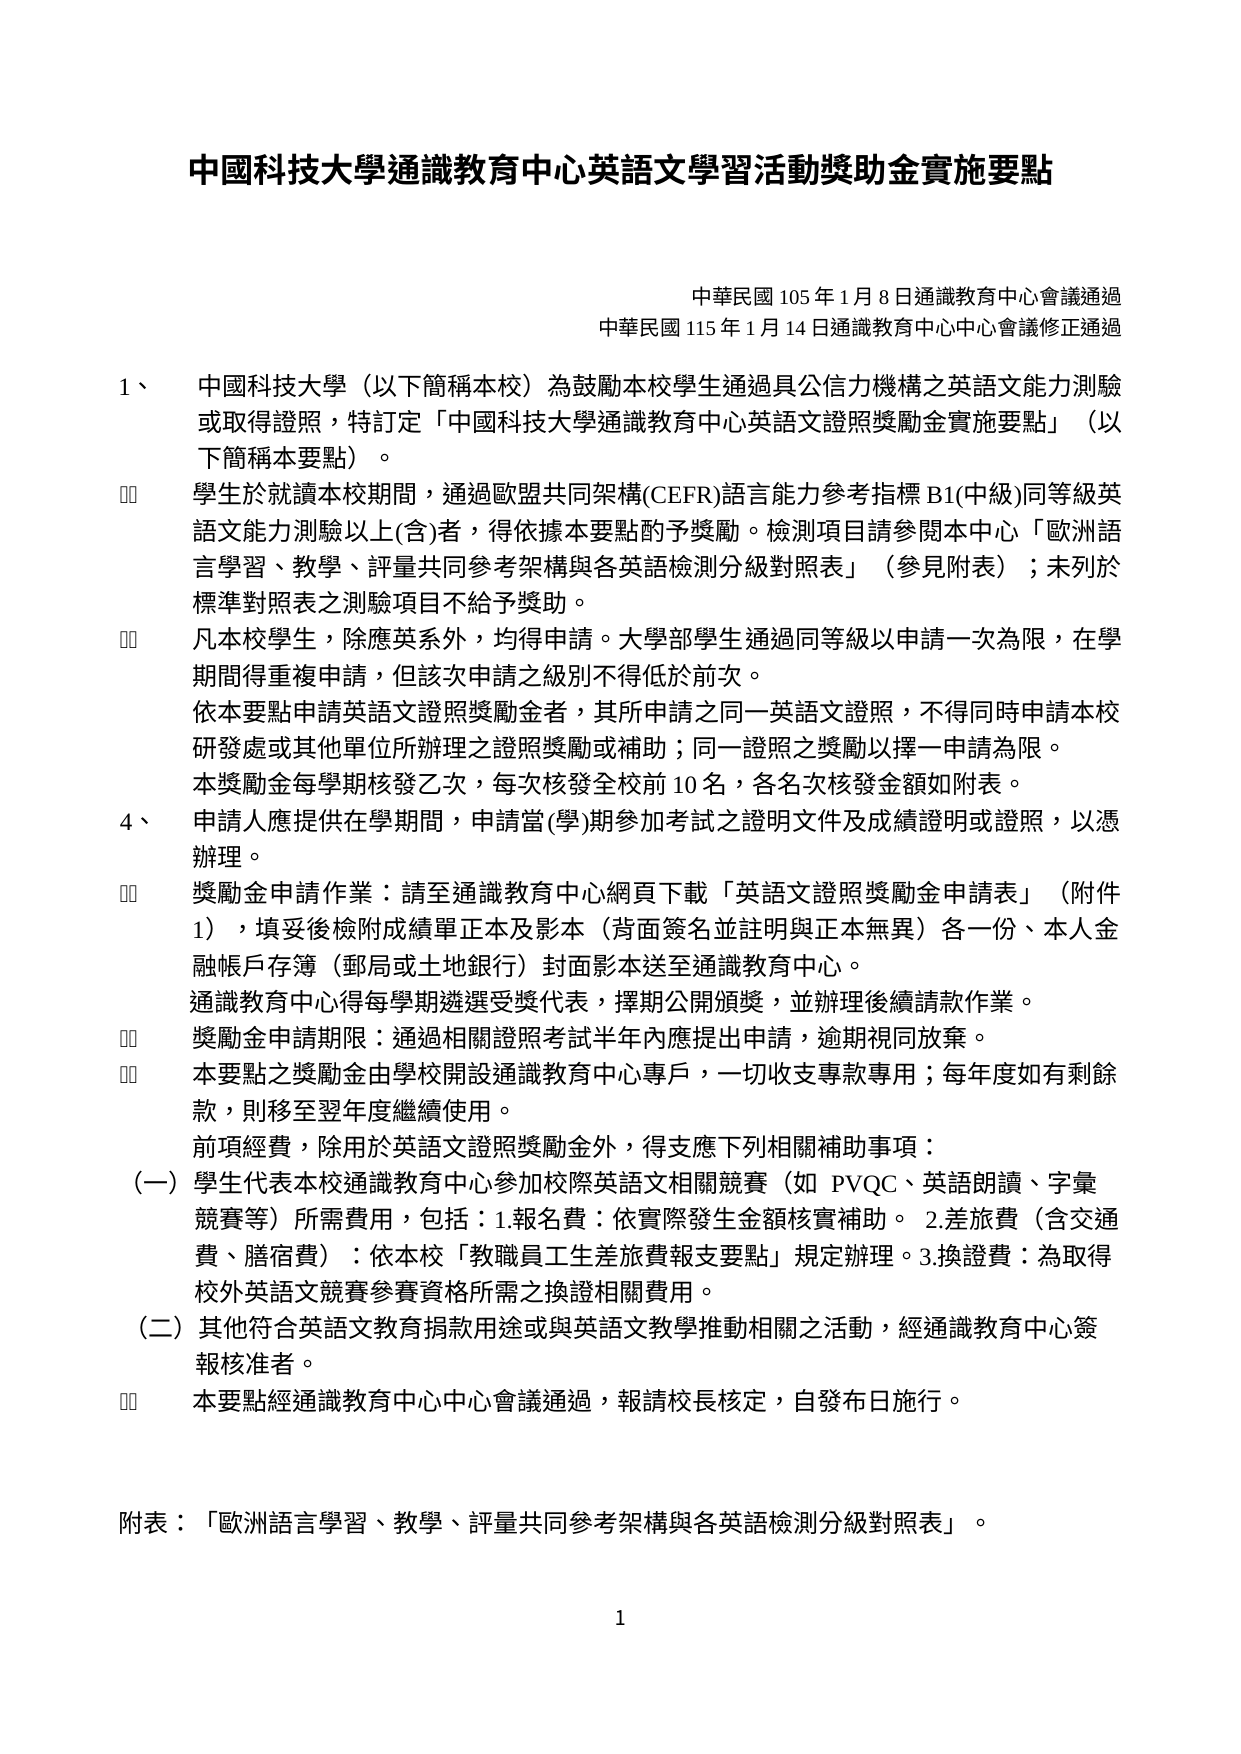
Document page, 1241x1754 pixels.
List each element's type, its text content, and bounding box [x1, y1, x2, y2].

list 本要點經通識教育中心中心會議通過，報請校長核定，自發布日施行。 [119, 1381, 1122, 1417]
text 中國科技大學通識教育中心英語文學習活動獎助金實施要點 [118, 144, 1122, 192]
text （一）學生代表本校通識教育中心參加校際英語文相關競賽（如 PVQC、英語朗讀、字彙競賽等）所需費用，包括：1.報名費：依實際發生金額核實補助。 2.差旅費（含交通費、膳宿費）：依本校「教職員工生差旅費報支要點」規定辦理。3.換證費：為取得校外英語文競賽參賽資格所需之換證相關費用。 [93, 1163, 1122, 1308]
list 凡本校學生，除應英系外，均得申請。大學部學生通過同等級以申請一次為限，在學期間得重複申請，但該次申請之級別不得低於前次。 [119, 620, 1122, 692]
text 本獎勵金每學期核發乙次，每次核發全校前10名，各名次核發金額如附表。 [119, 765, 1122, 801]
text 依本要點申請英語文證照獎勵金者，其所申請之同一英語文證照，不得同時申請本校研發處或其他單位所辦理之證照獎勵或補助；同一證照之獎勵以擇一申請為限。 [192, 692, 1122, 765]
list 申請人應提供在學期間，申請當(學)期參加考試之證明文件及成績證明或證照，以憑辦理。 [119, 801, 1122, 873]
text 前項經費，除用於英語文證照獎勵金外，得支應下列相關補助事項： [118, 1127, 1122, 1163]
list 本要點之獎勵金由學校開設通識教育中心專戶，一切收支專款專用；每年度如有剩餘款，則移至翌年度繼續使用。 [119, 1055, 1122, 1127]
list 獎勵金申請作業：請至通識教育中心網頁下載「英語文證照獎勵金申請表」（附件1），填妥後檢附成績單正本及影本（背面簽名並註明與正本無異）各一份、本人金融帳戶存簿（郵局或土地銀行）封面影本送至通識教育中心。 [119, 873, 1122, 982]
list 中國科技大學（以下簡稱本校）為鼓勵本校學生通過具公信力機構之英語文能力測驗或取得證照，特訂定「中國科技大學通識教育中心英語文證照獎勵金實施要點」（以下簡稱本要點）。 [118, 366, 1122, 475]
text 中華民國115年1月14日通識教育中心中心會議修正通過 [148, 311, 1122, 341]
list 學生於就讀本校期間，通過歐盟共同架構(CEFR)語言能力參考指標B1(中級)同等級英語文能力測驗以上(含)者，得依據本要點酌予獎勵。檢測項目請參閱本中心「歐洲語言學習、教學、評量共同參考架構與各英語檢測分級對照表」（參見附表）；未列於標準對照表之測驗項目不給予獎助。 [119, 475, 1122, 620]
text  [118, 89, 1108, 119]
text 附表：「歐洲語言學習、教學、評量共同參考架構與各英語檢測分級對照表」。 [118, 1503, 1122, 1540]
text （二）其他符合英語文教育捐款用途或與英語文教學推動相關之活動，經通識教育中心簽報核准者。 [98, 1308, 1122, 1381]
text 通識教育中心得每學期遴選受獎代表，擇期公開頒奬，並辦理後續請款作業。 [189, 982, 1122, 1018]
text 中華民國105年1月8日通識教育中心會議通過 [148, 281, 1122, 311]
list 奬勵金申請期限：通過相關證照考試半年內應提出申請，逾期視同放棄。 [119, 1018, 1122, 1055]
